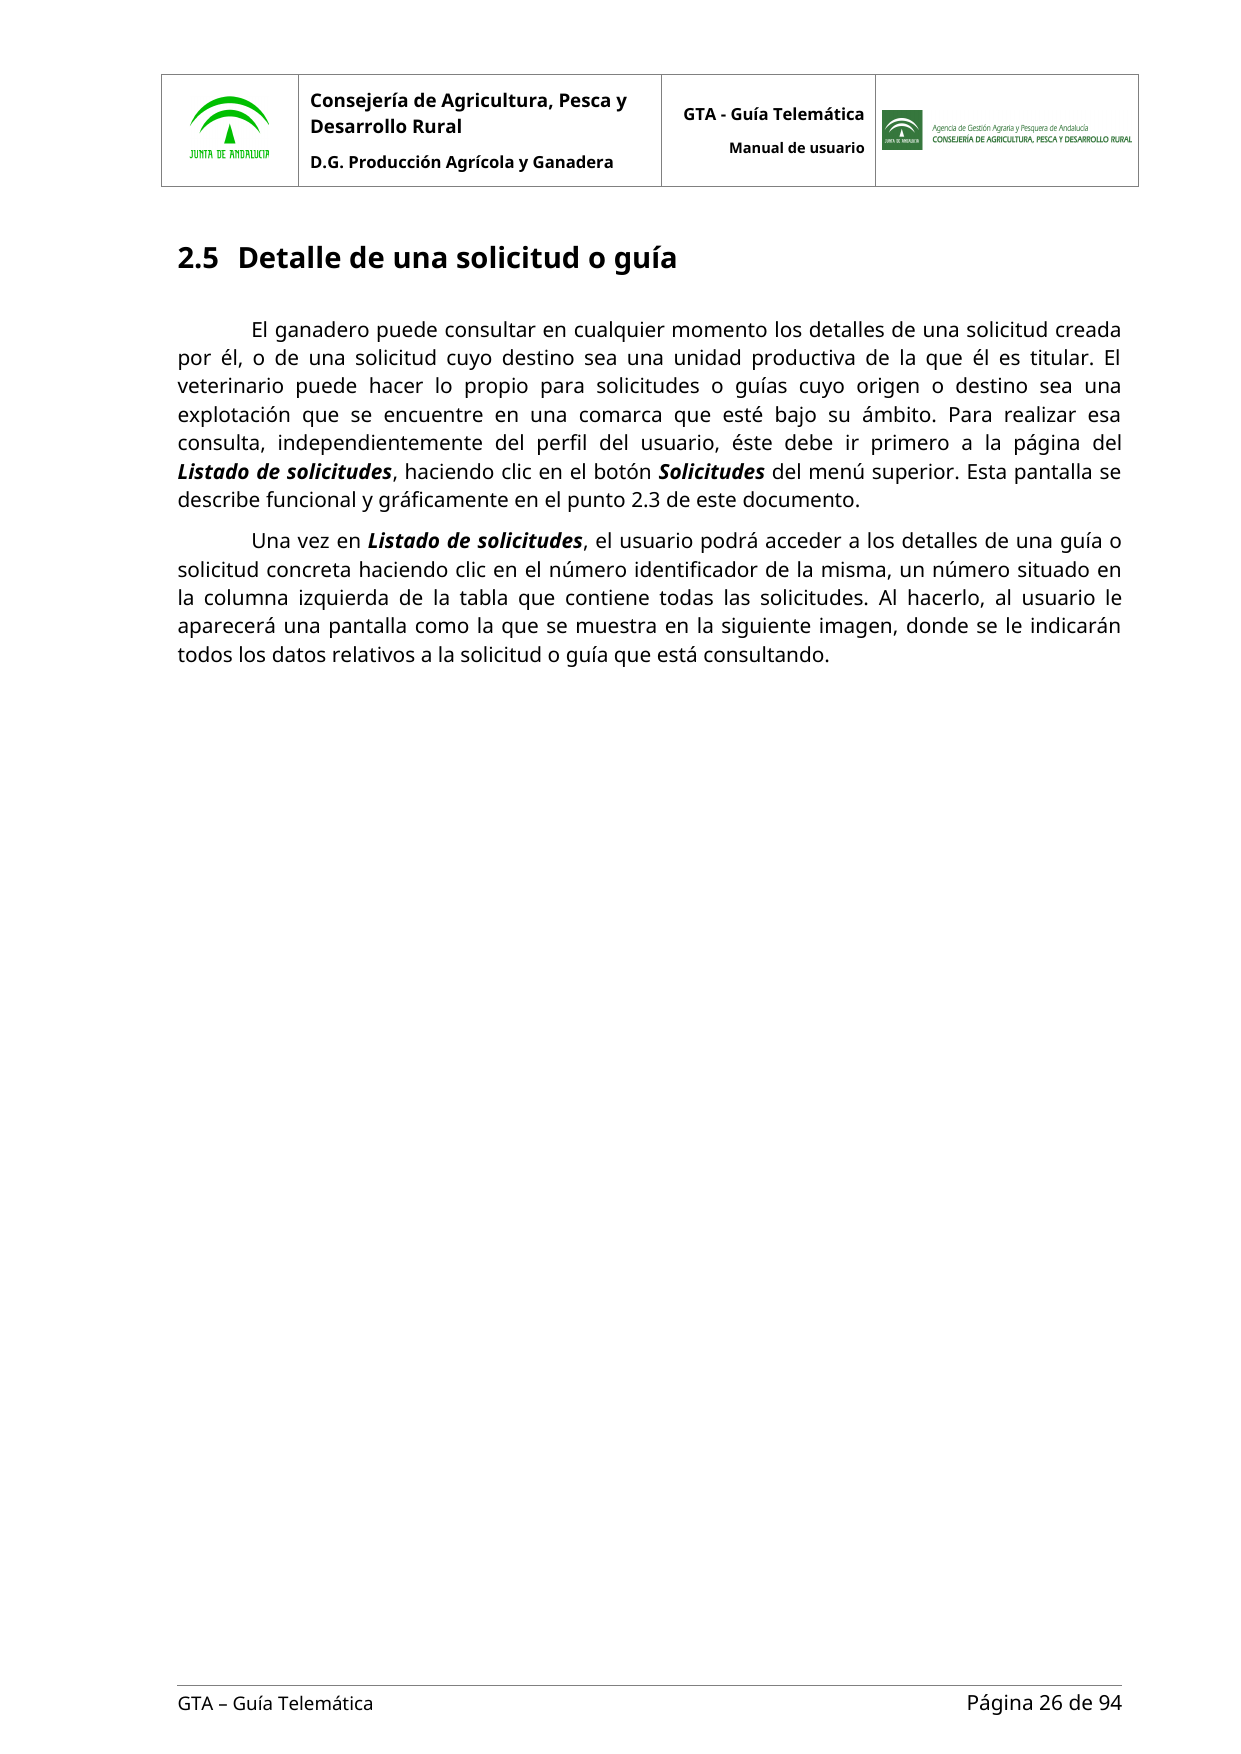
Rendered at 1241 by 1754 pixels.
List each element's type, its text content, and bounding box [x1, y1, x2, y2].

subtitle Detalle de una solicitud o guía [177, 238, 1122, 277]
picture [882, 110, 1132, 150]
text El ganadero puede consultar en cualquier momento los detalles de una solicitud creada por él, o de una solicitud cuyo destino sea una unidad productiva de la que él es titular. El veterinario puede hacer lo propio para solicitudes o guías cuyo origen o destino sea una explotación que se encuentre en una comarca que esté bajo su ámbito. Para realizar esa consulta, independientemente del perfil del usuario, éste debe ir primero a la página del Listado de solicitudes, haciendo clic en el botón Solicitudes del menú superior. Esta pantalla se describe funcional y gráficamente en el punto 2.3 de este documento. [177, 315, 1122, 514]
text Una vez en Listado de solicitudes, el usuario podrá acceder a los detalles de una guía o solicitud concreta haciendo clic en el número identificador de la misma, un número situado en la columna izquierda de la tabla que contiene todas las solicitudes. Al hacerlo, al usuario le aparecerá una pantalla como la que se muestra en la siguiente imagen, donde se le indicarán todos los datos relativos a la solicitud o guía que está consultando. [177, 526, 1122, 668]
picture [189, 96, 269, 159]
